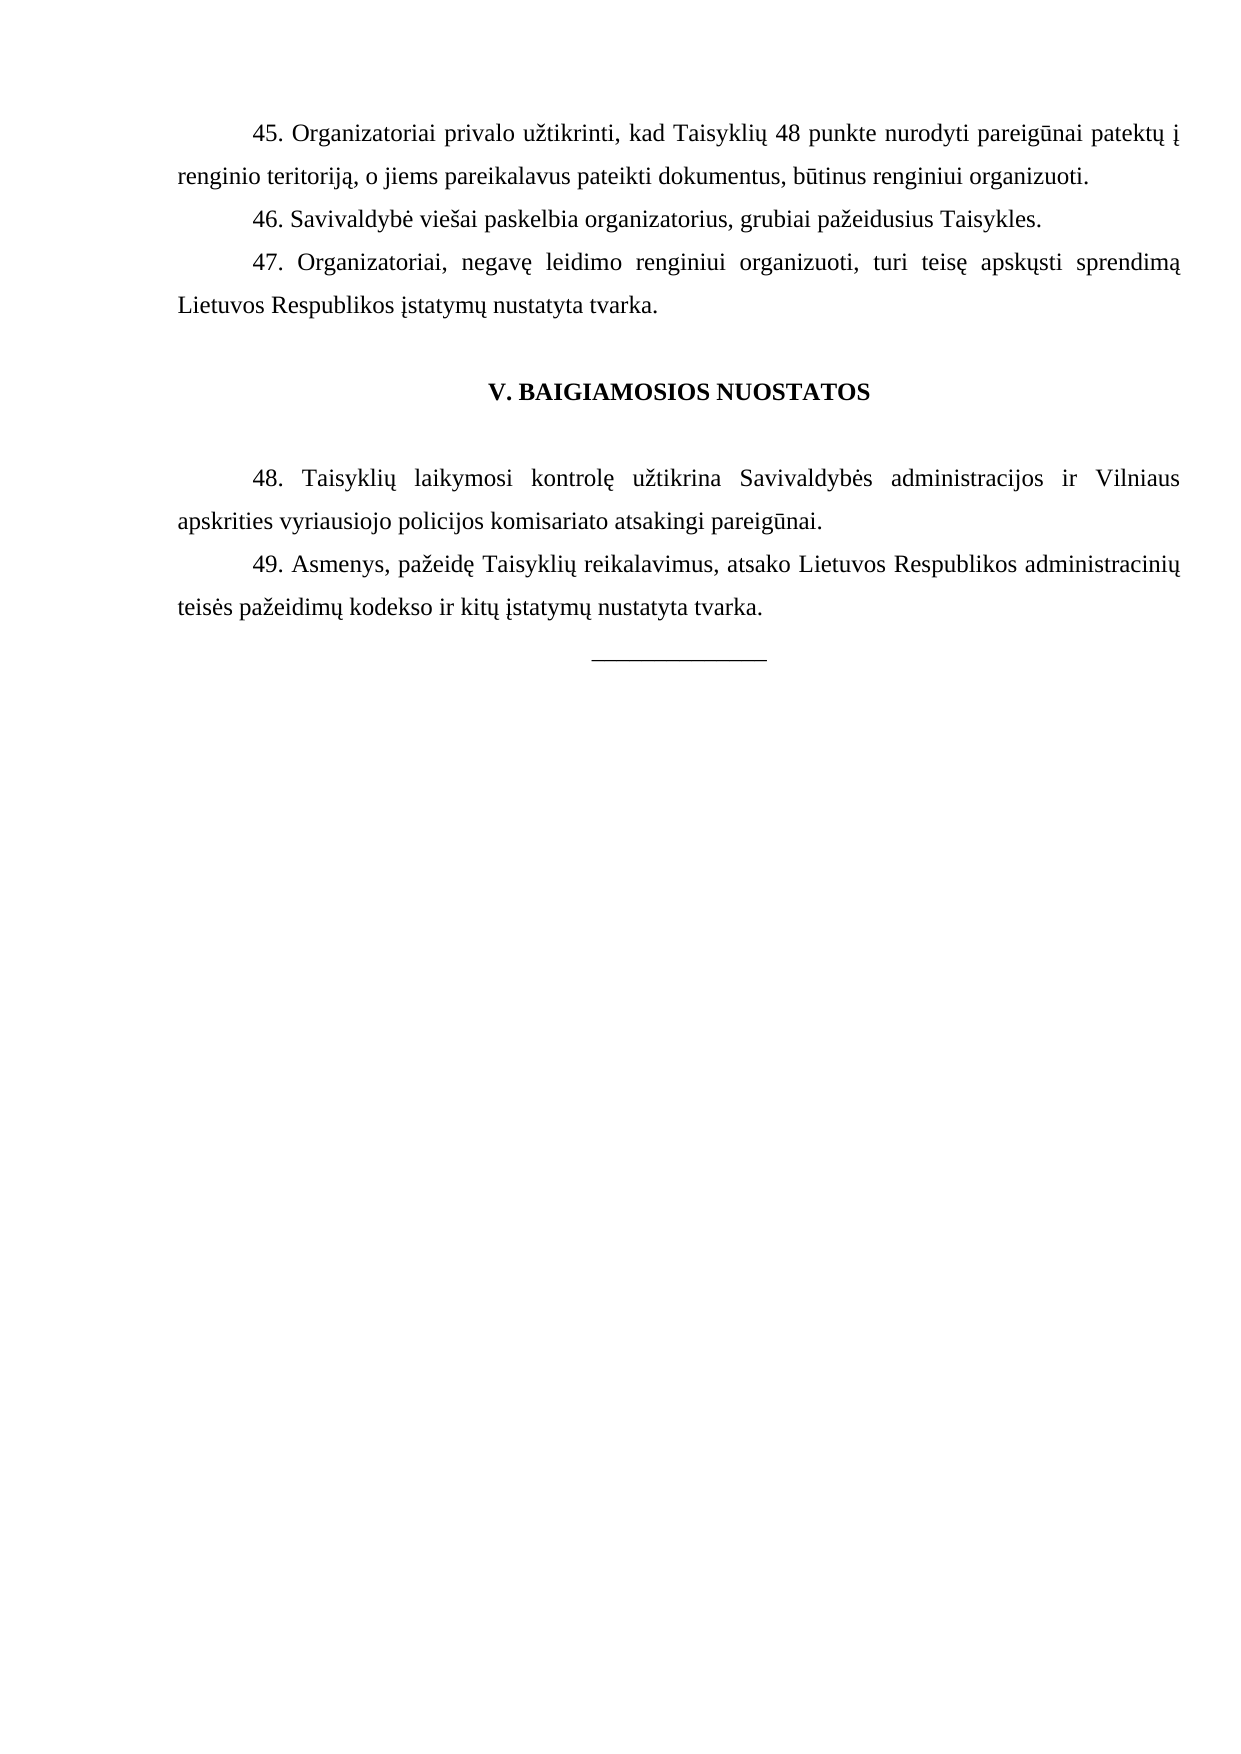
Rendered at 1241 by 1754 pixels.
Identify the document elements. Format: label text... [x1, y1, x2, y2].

text 48. Taisyklių laikymosi kontrolę užtikrina Savivaldybės administracijos ir Vilniaus apskrities vyriausiojo policijos komisariato atsakingi pareigūnai. [177, 463, 1181, 535]
text 46. Savivaldybė viešai paskelbia organizatorius, grubiai pažeidusius Taisykles. [177, 204, 1181, 233]
text ______________ [177, 636, 1181, 664]
text 47. Organizatoriai, negavę leidimo renginiui organizuoti, turi teisę apskųsti sprendimą Lietuvos Respublikos įstatymų nustatyta tvarka. [177, 247, 1181, 319]
subtitle V. BAIGIAMOSIOS NUOSTATOS [177, 377, 1181, 406]
text 45. Organizatoriai privalo užtikrinti, kad Taisyklių 48 punkte nurodyti pareigūnai patektų į renginio teritoriją, o jiems pareikalavus pateikti dokumentus, būtinus renginiui organizuoti. [177, 118, 1181, 190]
text 49. Asmenys, pažeidę Taisyklių reikalavimus, atsako Lietuvos Respublikos administracinių teisės pažeidimų kodekso ir kitų įstatymų nustatyta tvarka. [177, 549, 1181, 621]
